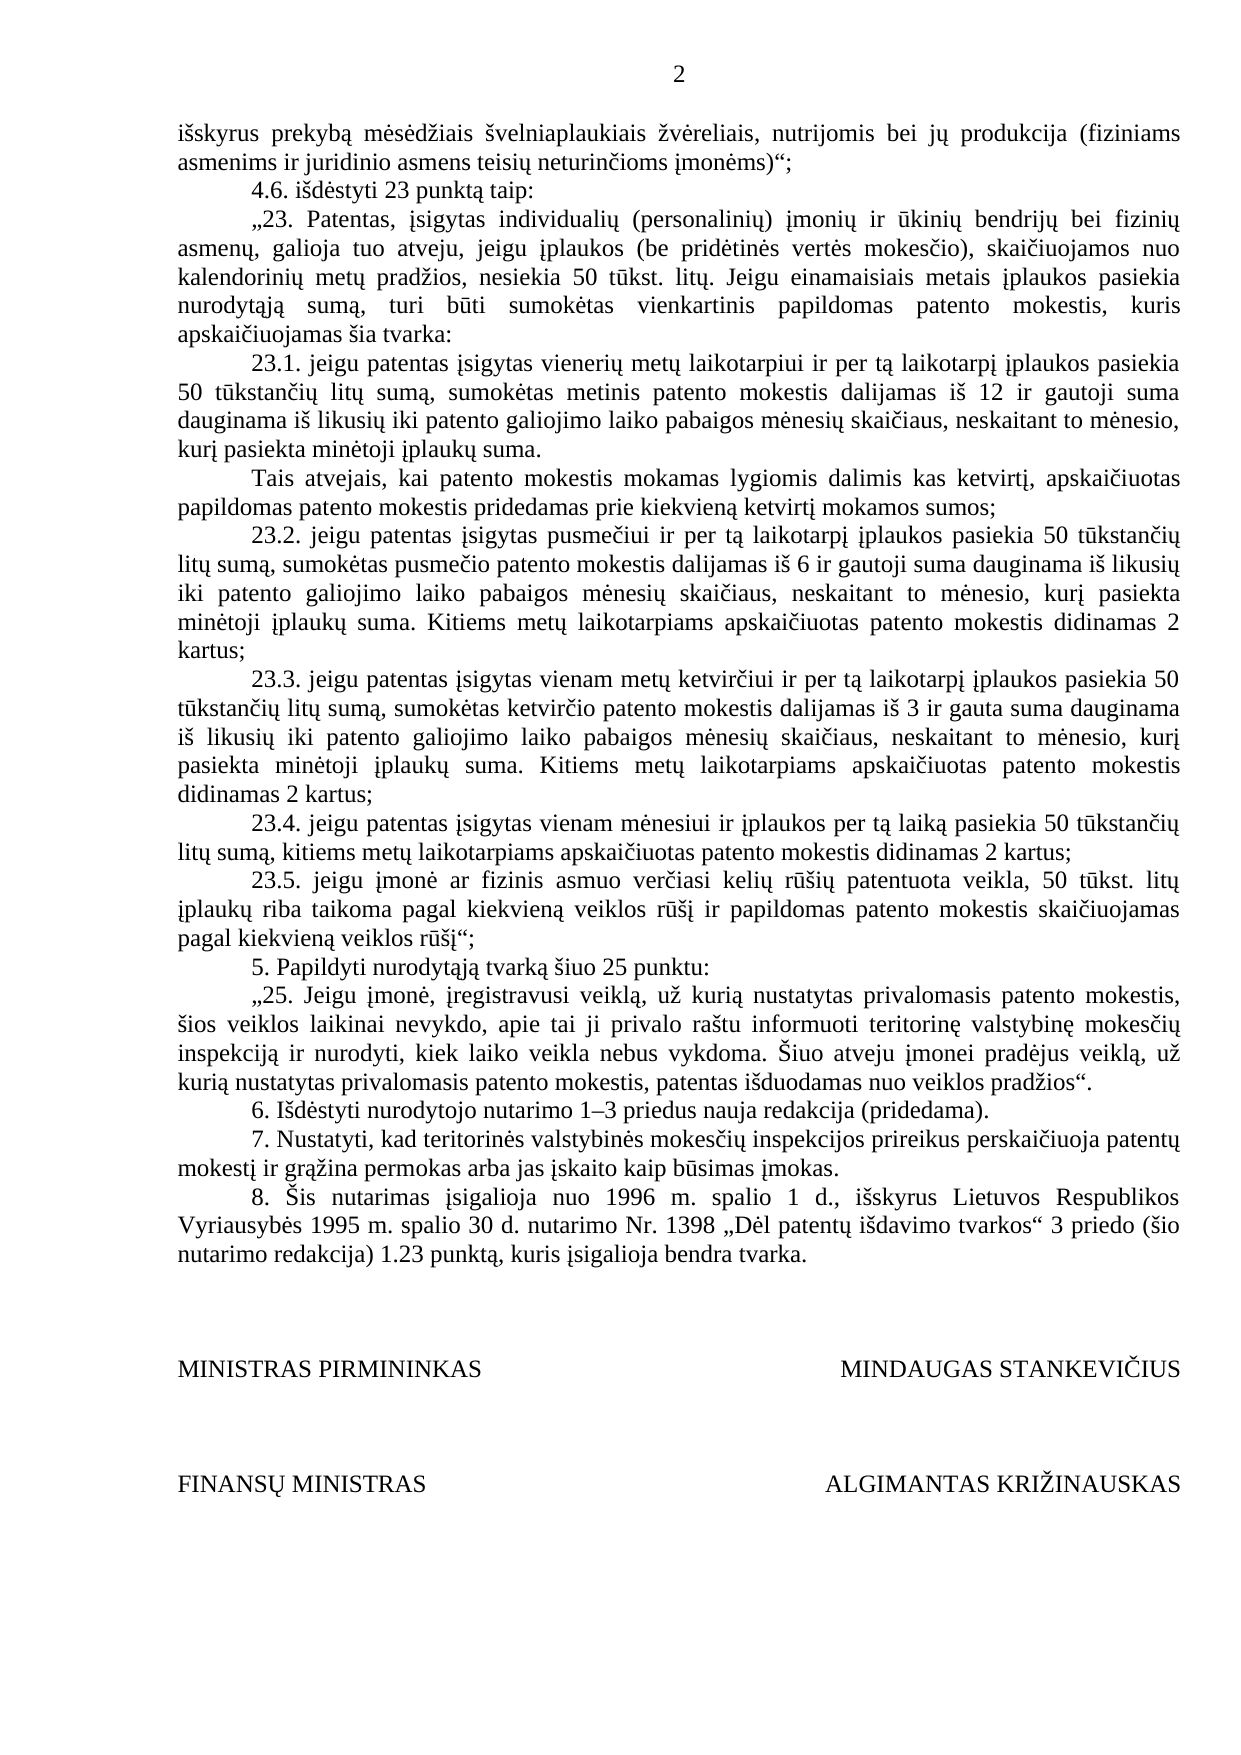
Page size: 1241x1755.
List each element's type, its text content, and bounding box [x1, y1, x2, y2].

text MINISTRAS PIRMININKAS MINDAUGAS STANKEVIČIUS [177, 1354, 1181, 1383]
text 4.6. išdėstyti 23 punktą taip: [177, 176, 1181, 204]
text „25. Jeigu įmonė, įregistravusi veiklą, už kurią nustatytas privalomasis patento mokestis, šios veiklos laikinai nevykdo, apie tai ji privalo raštu informuoti teritorinę valstybinę mokesčių inspekciją ir nurodyti, kiek laiko veikla nebus vykdoma. Šiuo atveju įmonei pradėjus veiklą, už kurią nustatytas privalomasis patento mokestis, patentas išduodamas nuo veiklos pradžios“. [177, 981, 1181, 1096]
text išskyrus prekybą mėsėdžiais švelniaplaukiais žvėreliais, nutrijomis bei jų produkcija (fiziniams asmenims ir juridinio asmens teisių neturinčioms įmonėms)“; [177, 118, 1181, 176]
text „23. Patentas, įsigytas individualių (personalinių) įmonių ir ūkinių bendrijų bei fizinių asmenų, galioja tuo atveju, jeigu įplaukos (be pridėtinės vertės mokesčio), skaičiuojamos nuo kalendorinių metų pradžios, nesiekia 50 tūkst. litų. Jeigu einamaisiais metais įplaukos pasiekia nurodytąją sumą, turi būti sumokėtas vienkartinis papildomas patento mokestis, kuris apskaičiuojamas šia tvarka: [177, 204, 1181, 348]
text 6. Išdėstyti nurodytojo nutarimo 1–3 priedus nauja redakcija (pridedama). [177, 1096, 1181, 1124]
text 7. Nustatyti, kad teritorinės valstybinės mokesčių inspekcijos prireikus perskaičiuoja patentų mokestį ir grąžina permokas arba jas įskaito kaip būsimas įmokas. [177, 1124, 1181, 1182]
text 23.2. jeigu patentas įsigytas pusmečiui ir per tą laikotarpį įplaukos pasiekia 50 tūkstančių litų sumą, sumokėtas pusmečio patento mokestis dalijamas iš 6 ir gautoji suma dauginama iš likusių iki patento galiojimo laiko pabaigos mėnesių skaičiaus, neskaitant to mėnesio, kurį pasiekta minėtoji įplaukų suma. Kitiems metų laikotarpiams apskaičiuotas patento mokestis didinamas 2 kartus; [177, 521, 1181, 664]
text 23.4. jeigu patentas įsigytas vienam mėnesiui ir įplaukos per tą laiką pasiekia 50 tūkstančių litų sumą, kitiems metų laikotarpiams apskaičiuotas patento mokestis didinamas 2 kartus; [177, 808, 1181, 866]
text Tais atvejais, kai patento mokestis mokamas lygiomis dalimis kas ketvirtį, apskaičiuotas papildomas patento mokestis pridedamas prie kiekvieną ketvirtį mokamos sumos; [177, 463, 1181, 521]
text 23.5. jeigu įmonė ar fizinis asmuo verčiasi kelių rūšių patentuota veikla, 50 tūkst. litų įplaukų riba taikoma pagal kiekvieną veiklos rūšį ir papildomas patento mokestis skaičiuojamas pagal kiekvieną veiklos rūšį“; [177, 866, 1181, 952]
text 23.3. jeigu patentas įsigytas vienam metų ketvirčiui ir per tą laikotarpį įplaukos pasiekia 50 tūkstančių litų sumą, sumokėtas ketvirčio patento mokestis dalijamas iš 3 ir gauta suma dauginama iš likusių iki patento galiojimo laiko pabaigos mėnesių skaičiaus, neskaitant to mėnesio, kurį pasiekta minėtoji įplaukų suma. Kitiems metų laikotarpiams apskaičiuotas patento mokestis didinamas 2 kartus; [177, 664, 1181, 808]
text 8. Šis nutarimas įsigalioja nuo 1996 m. spalio 1 d., išskyrus Lietuvos Respublikos Vyriausybės 1995 m. spalio 30 d. nutarimo Nr. 1398 „Dėl patentų išdavimo tvarkos“ 3 priedo (šio nutarimo redakcija) 1.23 punktą, kuris įsigalioja bendra tvarka. [177, 1182, 1181, 1268]
text 23.1. jeigu patentas įsigytas vienerių metų laikotarpiui ir per tą laikotarpį įplaukos pasiekia 50 tūkstančių litų sumą, sumokėtas metinis patento mokestis dalijamas iš 12 ir gautoji suma dauginama iš likusių iki patento galiojimo laiko pabaigos mėnesių skaičiaus, neskaitant to mėnesio, kurį pasiekta minėtoji įplaukų suma. [177, 348, 1181, 463]
text 5. Papildyti nurodytąją tvarką šiuo 25 punktu: [177, 952, 1181, 981]
text FINANSŲ MINISTRAS ALGIMANTAS KRIŽINAUSKAS [177, 1469, 1181, 1498]
